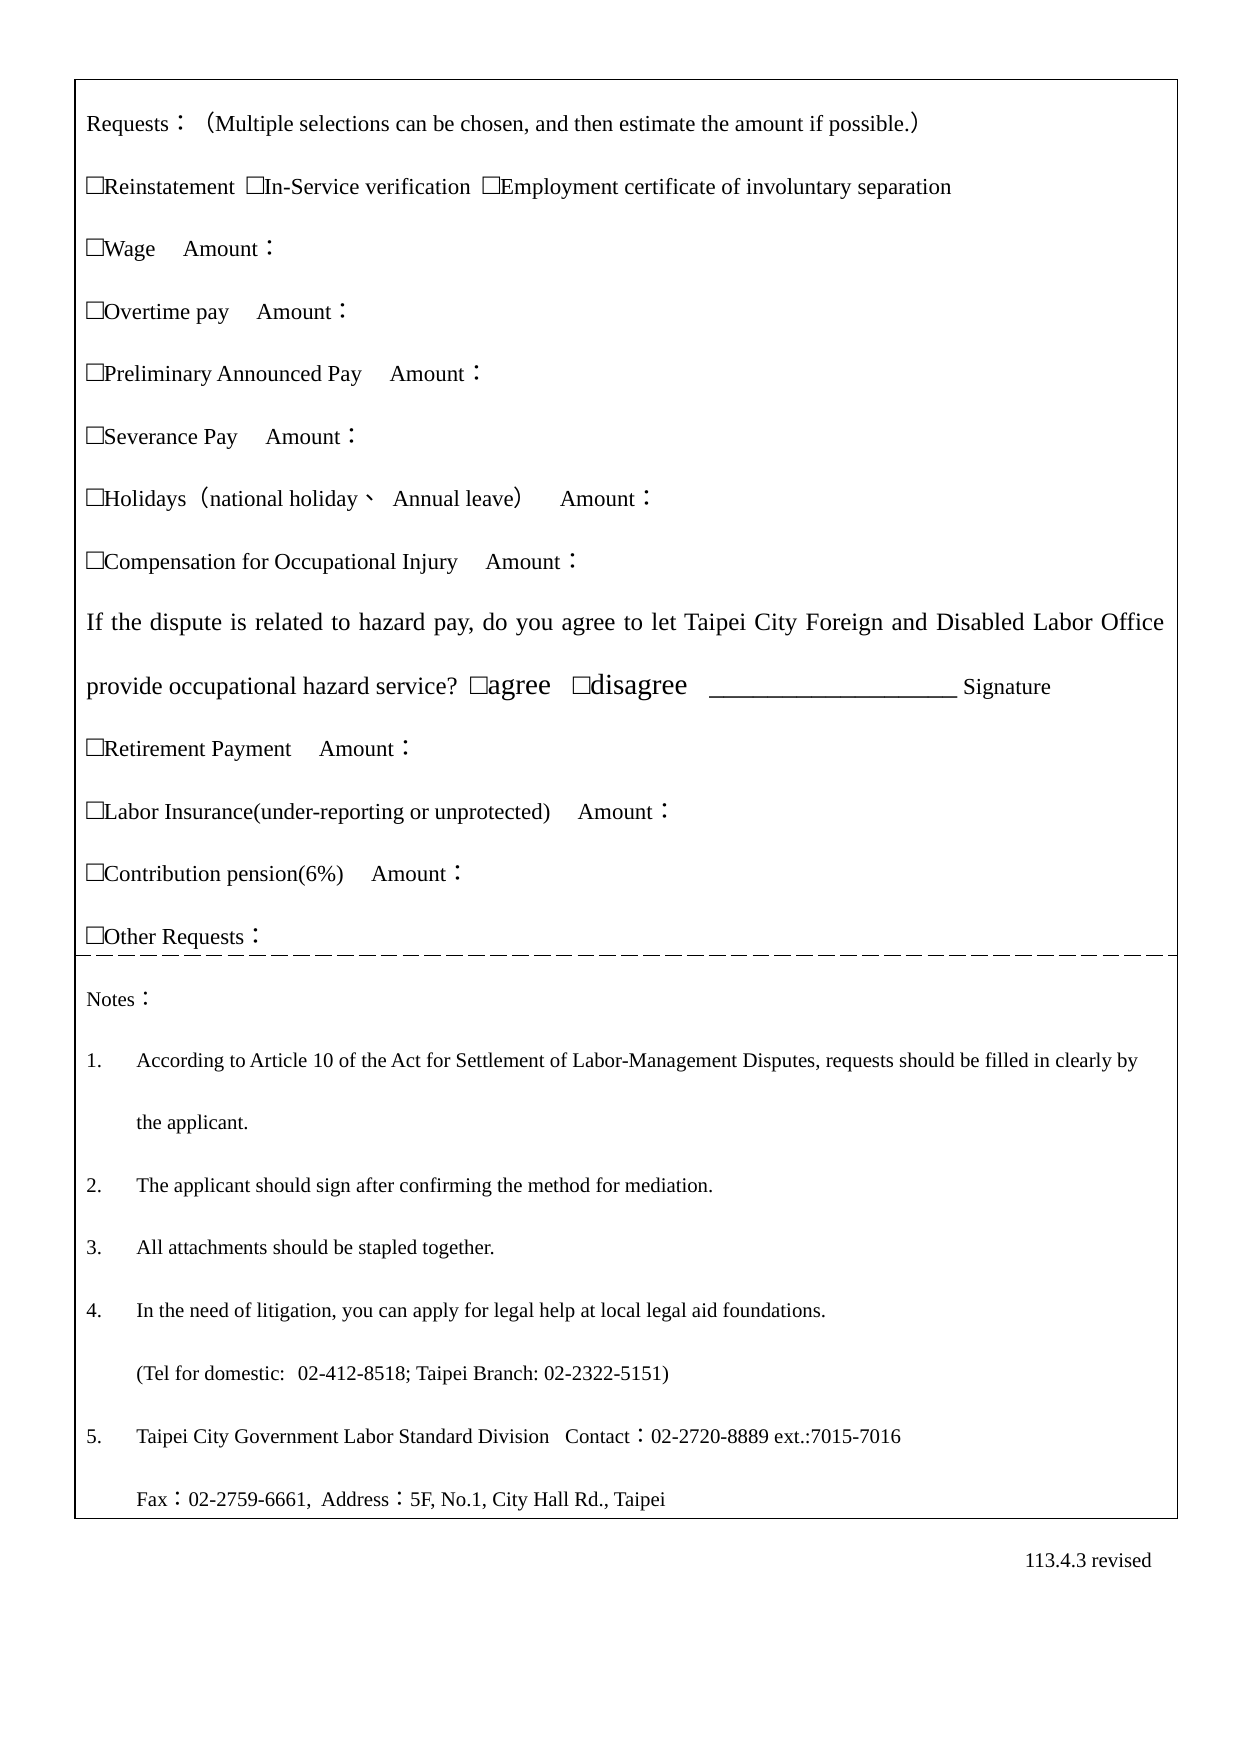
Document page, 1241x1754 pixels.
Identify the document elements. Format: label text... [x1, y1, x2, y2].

text 113.4.3 revised [89, 1519, 1152, 1581]
table_cell Notes： According to Article 10 of the Act for Settlement of Labor-Management Disputes, requests should be filled in clearly by the applicant. The applicant should sign after confirming the method for mediation. All attachments should be stapled together. In the need of litigation, you can apply for legal help at local legal aid foundations. (Tel for domestic: 02-412-8518; Taipei Branch: 02-2322-5151) Taipei City Government Labor Standard Division Contact：02-2720-8889 ext.:7015-7016 Fax：02-2759-6661, Address：5F, No.1, City Hall Rd., Taipei [76, 955, 1177, 1518]
table_cell Requests：（Multiple selections can be chosen, and then estimate the amount if possible.） □Reinstatement □In-Service verification □Employment certificate of involuntary separation □Wage Amount： □Overtime pay Amount： □Preliminary Announced Pay Amount： □Severance Pay Amount： □Holidays（national holiday、 Annual leave） Amount： □Compensation for Occupational Injury Amount： If the dispute is related to hazard pay, do you agree to let Taipei City Foreign and Disabled Labor Office provide occupational hazard service? □agree □disagree _________________ Signature □Retirement Payment Amount： □Labor Insurance(under-reporting or unprotected) Amount： □Contribution pension(6%) Amount： □Other Requests： [76, 80, 1177, 955]
